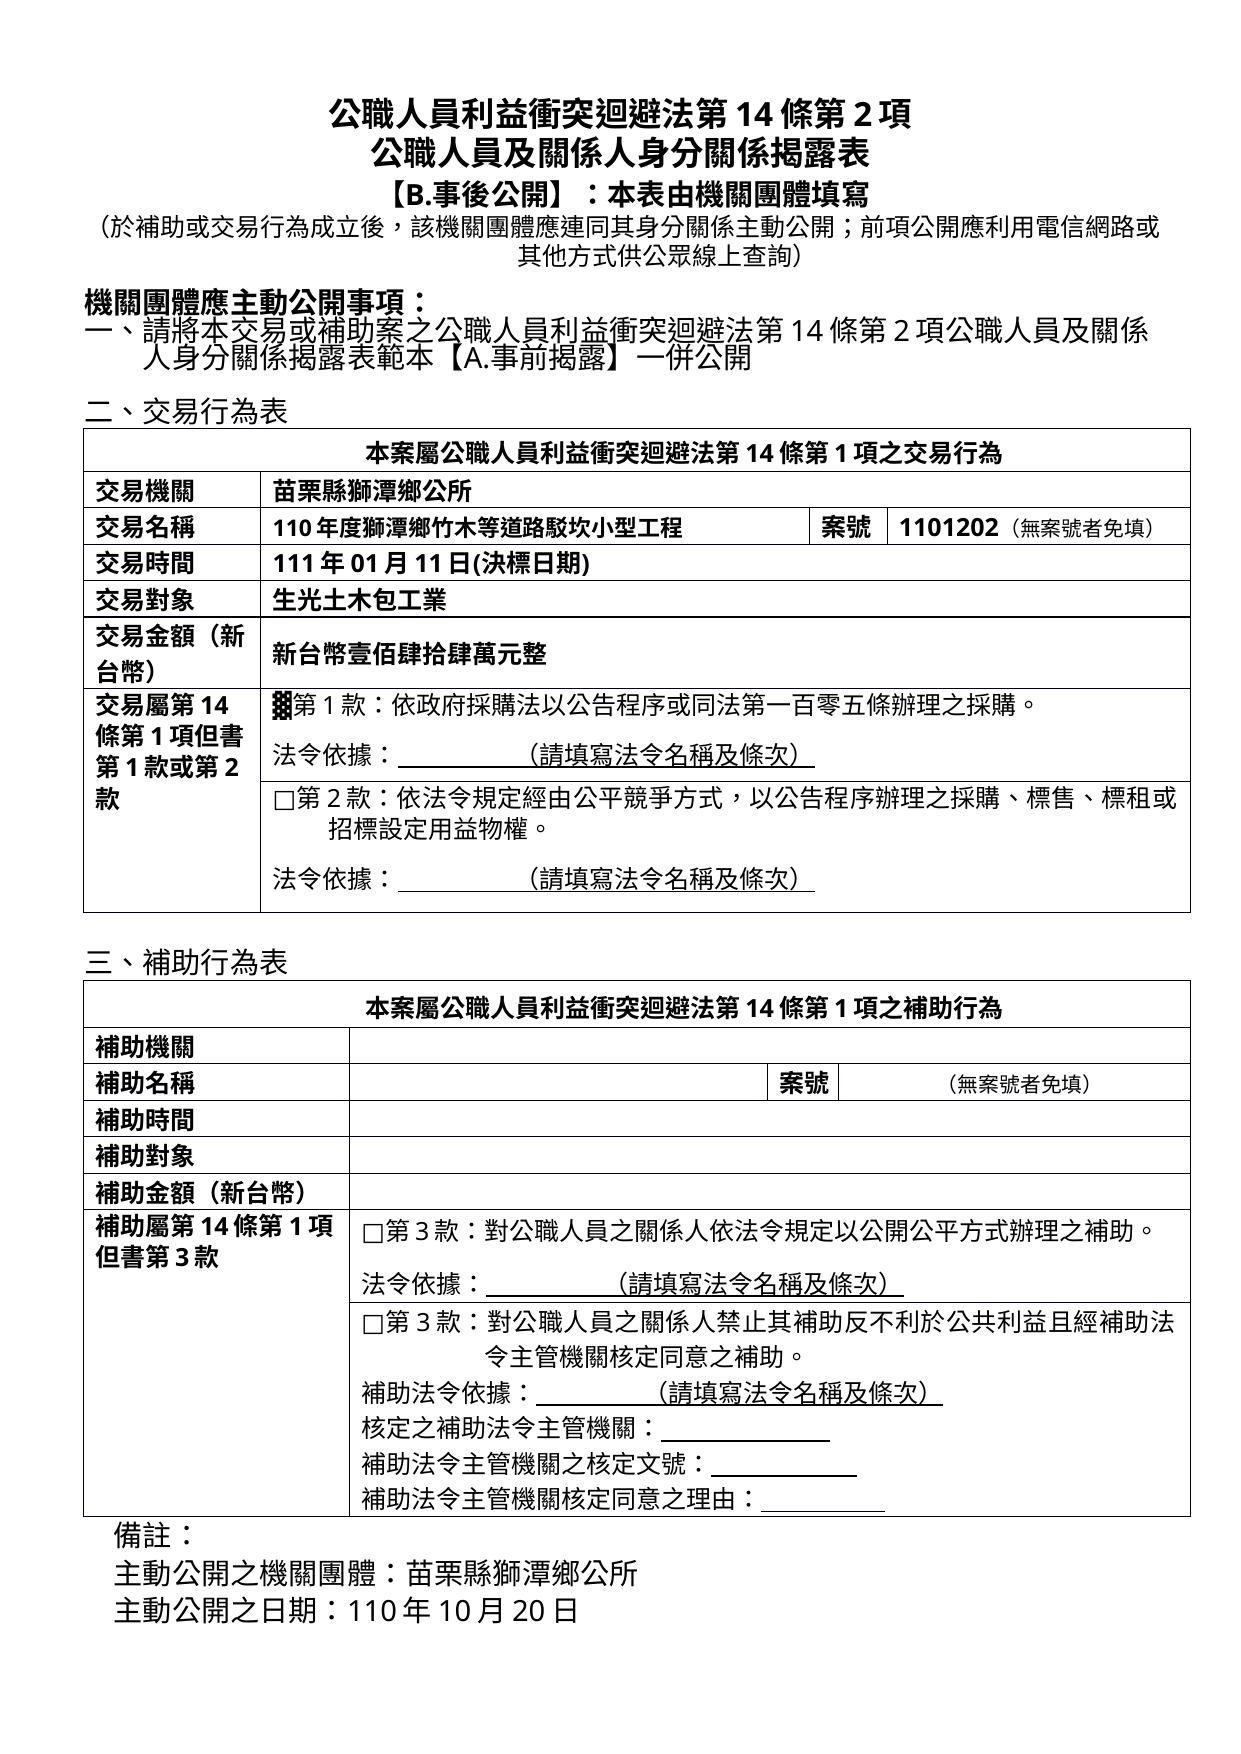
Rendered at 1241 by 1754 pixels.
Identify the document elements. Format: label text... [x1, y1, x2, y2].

table_cell 補助時間 [84, 1101, 349, 1136]
text 二、交易行為表 [84, 401, 1162, 428]
table_cell [350, 1174, 1190, 1209]
table_cell 交易對象 [84, 581, 260, 616]
table_cell 交易時間 [84, 545, 260, 580]
table_header 本案屬公職人員利益衝突迴避法第14條第1項之補助行為 [84, 981, 1190, 1027]
table_cell 1101202（無案號者免填） [888, 508, 1190, 543]
table_cell [350, 1101, 1190, 1136]
text 主動公開之日期：110年10月20日 [113, 1592, 1147, 1629]
table_cell □第3款：對公職人員之關係人禁止其補助反不利於公共利益且經補助法令主管機關核定同意之補助。 補助法令依據： （請填寫法令名稱及條次） 核定之補助法令主管機關： 補助法令主管機關之核定文號： 補助法令主管機關核定同意之理由： [350, 1303, 1190, 1516]
text 主動公開之機關團體：苗栗縣獅潭鄉公所 [113, 1554, 1147, 1592]
table_cell [350, 1137, 1190, 1173]
table_cell 生光土木包工業 [261, 581, 1190, 616]
table_cell 補助機關 [84, 1028, 349, 1063]
table_cell 110年度獅潭鄉竹木等道路駁坎小型工程 [261, 508, 809, 543]
table_cell 111年01月11日(決標日期) [261, 545, 1190, 580]
table_cell 補助對象 [84, 1137, 349, 1173]
table_cell ▓第1款：依政府採購法以公告程序或同法第一百零五條辦理之採購。 法令依據： （請填寫法令名稱及條次） [261, 689, 1190, 781]
table_cell 案號 [768, 1064, 838, 1100]
table_cell 補助屬第14條第1項但書第3款 [84, 1210, 349, 1516]
table_cell 交易屬第14條第1項但書第1款或第2款 [84, 689, 260, 912]
text 一、請將本交易或補助案之公職人員利益衝突迴避法第14條第2項公職人員及關係人身分關係揭露表範本【A.事前揭露】一併公開 [84, 319, 1162, 374]
table_cell 交易機關 [84, 472, 260, 507]
table_cell □第2款：依法令規定經由公平競爭方式，以公告程序辦理之採購、標售、標租或招標設定用益物權。 法令依據： （請填寫法令名稱及條次） [261, 782, 1190, 912]
text 公職人員利益衝突迴避法第14條第2項 [187, 94, 1053, 134]
text 【B.事後公開】：本表由機關團體填寫 [84, 174, 1162, 213]
text 公職人員及關係人身分關係揭露表 [187, 134, 1053, 174]
text 備註： [113, 1517, 1147, 1554]
table_cell 交易名稱 [84, 508, 260, 543]
text （於補助或交易行為成立後，該機關團體應連同其身分關係主動公開；前項公開應利用電信網路或其他方式供公眾線上查詢） [84, 213, 1162, 272]
table_cell 補助金額（新台幣） [84, 1174, 349, 1209]
text 機關團體應主動公開事項： [84, 290, 1162, 319]
table_header 本案屬公職人員利益衝突迴避法第14條第1項之交易行為 [84, 429, 1190, 471]
table_cell [350, 1028, 1190, 1063]
table_cell （無案號者免填） [839, 1064, 1190, 1100]
text 三、補助行為表 [84, 947, 1147, 980]
table_cell □第3款：對公職人員之關係人依法令規定以公開公平方式辦理之補助。 法令依據： （請填寫法令名稱及條次） [350, 1210, 1190, 1302]
table_cell 新台幣壹佰肆拾肆萬元整 [261, 618, 1190, 688]
table_cell 補助名稱 [84, 1064, 349, 1100]
table_cell 案號 [810, 508, 887, 543]
table_cell 苗栗縣獅潭鄉公所 [261, 472, 1190, 507]
table_cell [350, 1064, 767, 1100]
table_cell 交易金額（新台幣） [84, 618, 260, 688]
